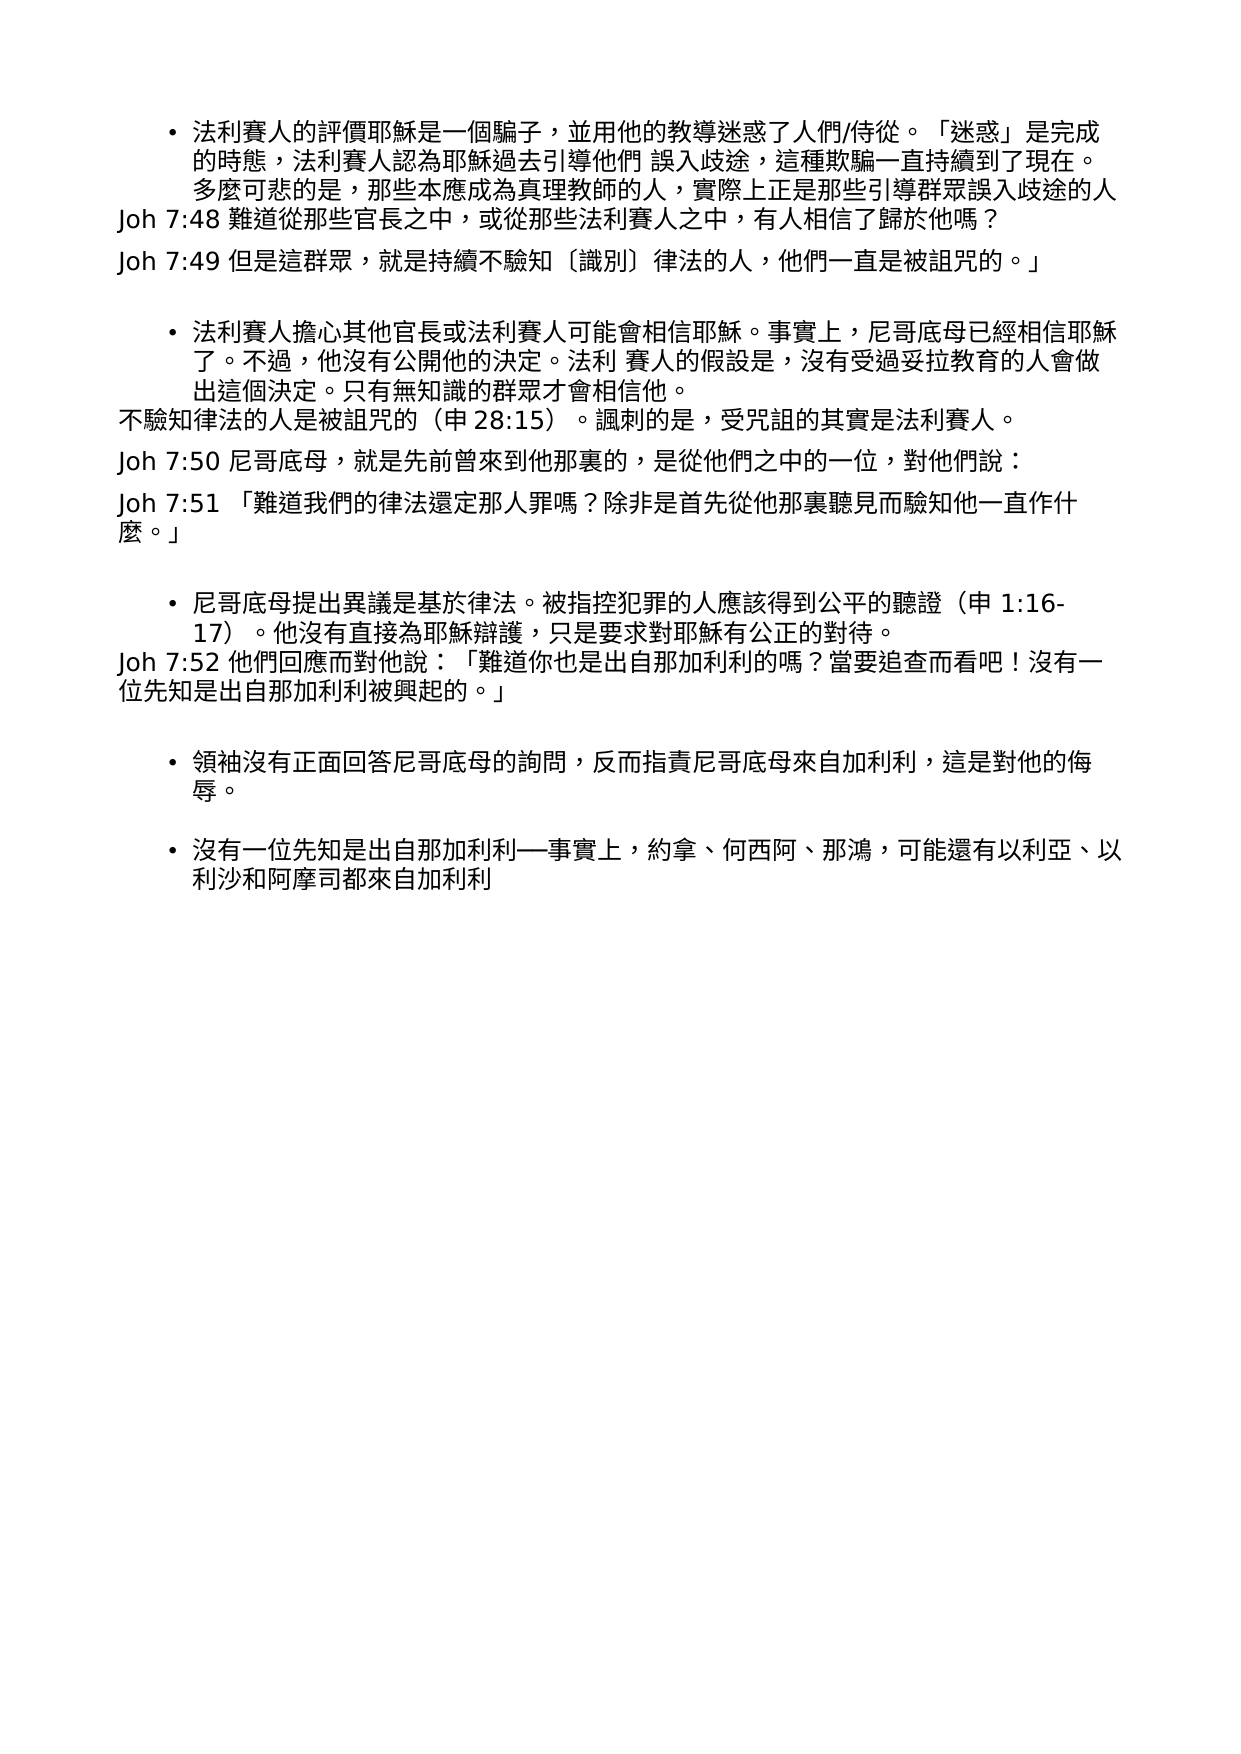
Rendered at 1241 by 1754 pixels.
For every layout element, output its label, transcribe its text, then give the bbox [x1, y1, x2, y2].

text Joh 7:49 但是這群眾，就是持續不驗知〔識別〕律法的人，他們一直是被詛咒的。」 [118, 247, 1122, 276]
text Joh 7:52 他們回應而對他說：「難道你也是出自那加利利的嗎？當要追查而看吧！沒有一位先知是出自那加利利被興起的。」 [118, 648, 1122, 706]
list 法利賽人擔心其他官長或法利賽人可能會相信耶穌。事實上，尼哥底母已經相信耶穌了。不過，他沒有公開他的決定。法利 賽人的假設是，沒有受過妥拉教育的人會做出這個決定。只有無知識的群眾才會相信他。 [177, 318, 1122, 406]
text Joh 7:48 難道從那些官長之中，或從那些法利賽人之中，有人相信了歸於他嗎？ [118, 206, 1122, 235]
list 沒有一位先知是出自那加利利──事實上，約拿、何西阿、那鴻，可能還有以利亞、以利沙和阿摩司都來自加利利 [177, 836, 1122, 894]
list 法利賽人的評價耶穌是一個騙子，並用他的教導迷惑了人們/侍從。「迷惑」是完成的時態，法利賽人認為耶穌過去引導他們 誤入歧途，這種欺騙一直持續到了現在。多麼可悲的是，那些本應成為真理教師的人，實際上正是那些引導群眾誤入歧途的人 [177, 118, 1122, 206]
list 尼哥底母提出異議是基於律法。被指控犯罪的人應該得到公平的聽證（申 1:16-17）。他沒有直接為耶穌辯護，只是要求對耶穌有公正的對待。 [177, 589, 1122, 648]
list 領袖沒有正面回答尼哥底母的詢問，反而指責尼哥底母來自加利利，這是對他的侮辱。 [177, 748, 1122, 807]
text Joh 7:50 尼哥底母，就是先前曾來到他那裏的，是從他們之中的一位，對他們說： [118, 448, 1122, 477]
text 不驗知律法的人是被詛咒的（申28:15）。諷刺的是，受咒詛的其實是法利賽人。 [118, 406, 1122, 435]
text Joh 7:51 「難道我們的律法還定那人罪嗎？除非是首先從他那裏聽見而驗知他一直作什麼。」 [118, 489, 1122, 548]
